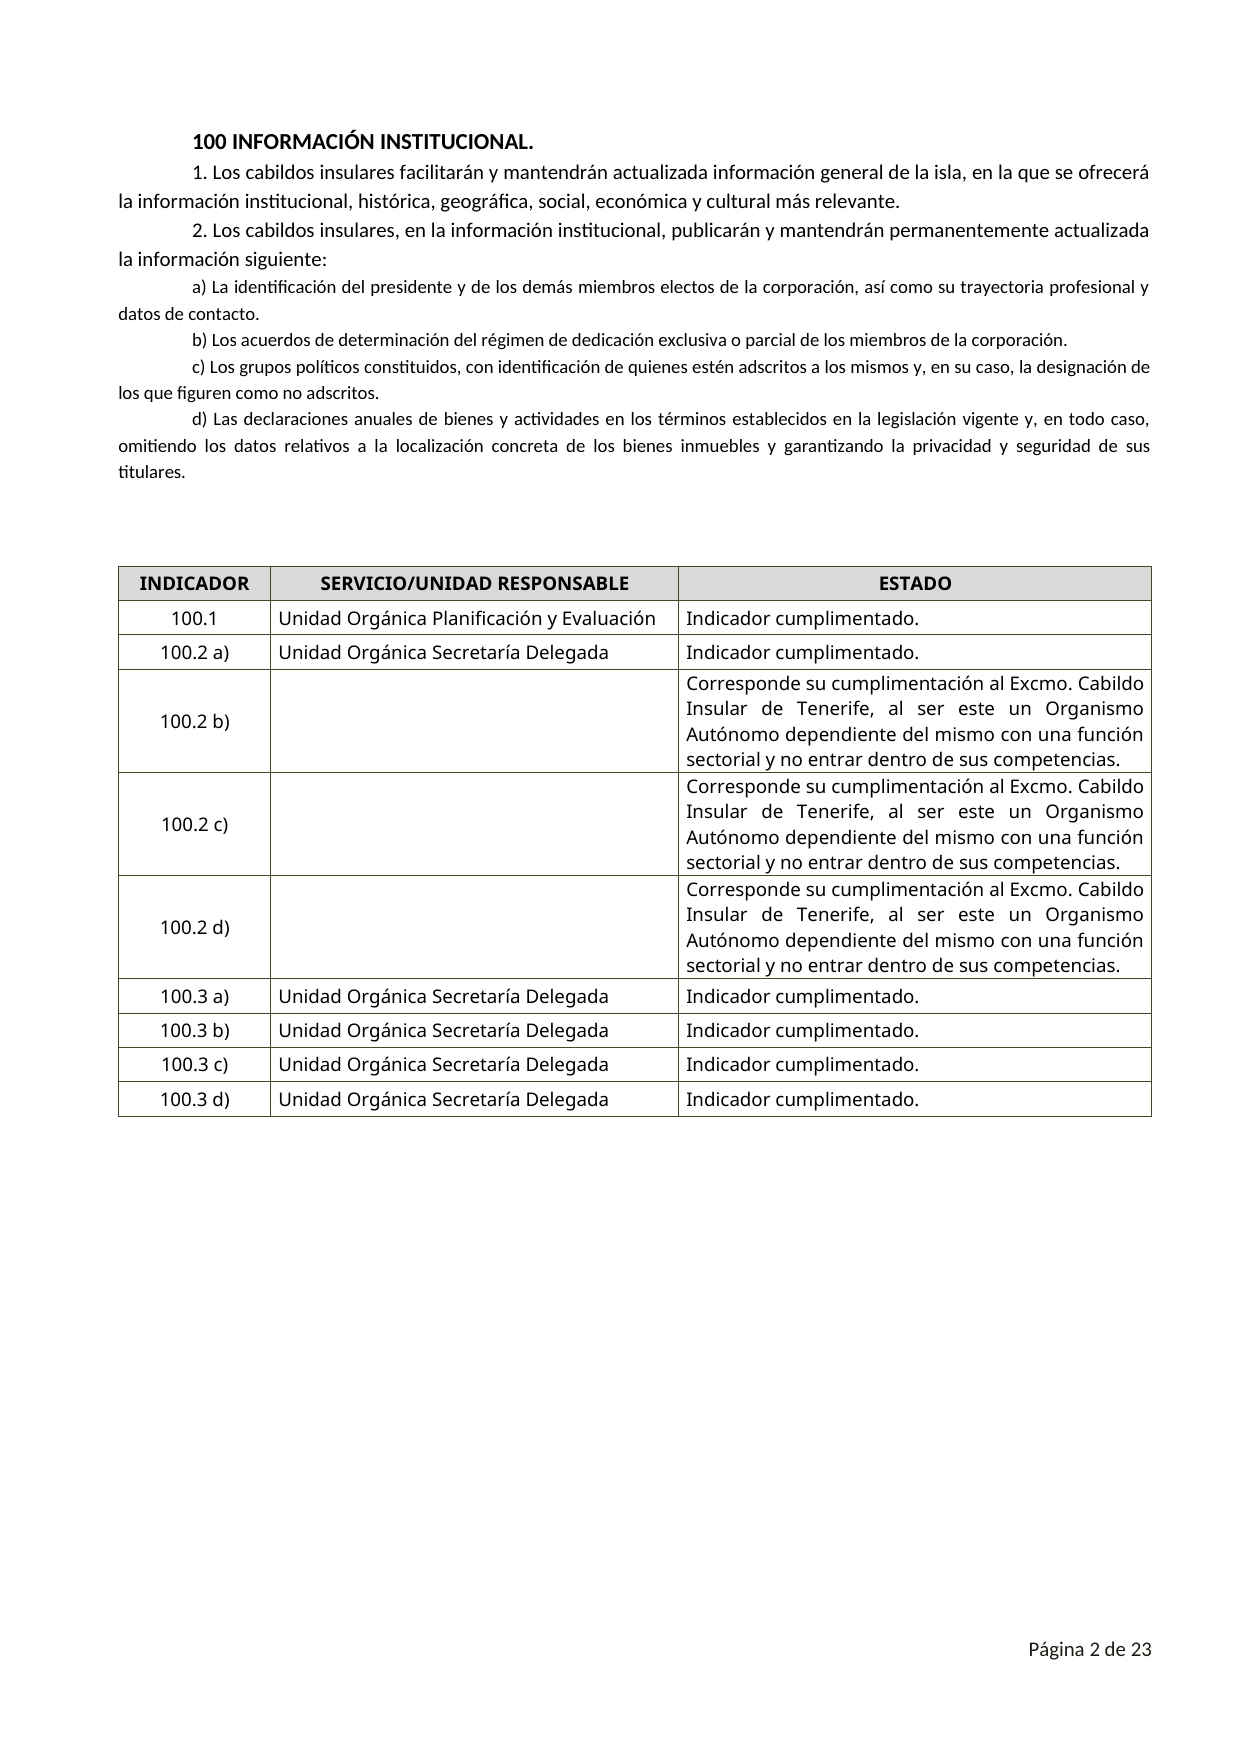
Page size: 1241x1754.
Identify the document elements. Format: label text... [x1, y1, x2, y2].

table_cell 100.1 [119, 601, 270, 634]
table_cell 100.2 d) [119, 876, 270, 978]
table_cell Unidad Orgánica Planificación y Evaluación [271, 601, 678, 634]
text 100 INFORMACIÓN INSTITUCIONAL. [118, 127, 1152, 155]
table_header INDICADOR [119, 567, 270, 600]
table_cell Corresponde su cumplimentación al Excmo. Cabildo Insular de Tenerife, al ser este un Organismo Autónomo dependiente del mismo con una función sectorial y no entrar dentro de sus competencias. [679, 876, 1151, 978]
text a) La identificación del presidente y de los demás miembros electos de la corporación, así como su trayectoria profesional y datos de contacto. [118, 276, 1152, 325]
text 2. Los cabildos insulares, en la información institucional, publicarán y mantendrán permanentemente actualizada la información siguiente: [118, 217, 1152, 272]
table_cell [271, 773, 678, 875]
table_cell 100.2 b) [119, 670, 270, 772]
table_cell Corresponde su cumplimentación al Excmo. Cabildo Insular de Tenerife, al ser este un Organismo Autónomo dependiente del mismo con una función sectorial y no entrar dentro de sus competencias. [679, 670, 1151, 772]
table_cell [271, 876, 678, 978]
table_header SERVICIO/UNIDAD RESPONSABLE [271, 567, 678, 600]
table_cell Unidad Orgánica Secretaría Delegada [271, 1014, 678, 1047]
table_header ESTADO [679, 567, 1151, 600]
table_cell 100.2 a) [119, 635, 270, 669]
table_cell Indicador cumplimentado. [679, 1048, 1151, 1081]
table_cell Unidad Orgánica Secretaría Delegada [271, 1082, 678, 1116]
table_cell Unidad Orgánica Secretaría Delegada [271, 1048, 678, 1081]
text 1. Los cabildos insulares facilitarán y mantendrán actualizada información general de la isla, en la que se ofrecerá la información institucional, histórica, geográfica, social, económica y cultural más relevante. [118, 159, 1152, 214]
table_cell [271, 670, 678, 772]
table_cell 100.3 d) [119, 1082, 270, 1116]
table_cell Indicador cumplimentado. [679, 635, 1151, 669]
table_cell Indicador cumplimentado. [679, 601, 1151, 634]
table_cell 100.3 a) [119, 979, 270, 1012]
text b) Los acuerdos de determinación del régimen de dedicación exclusiva o parcial de los miembros de la corporación. [118, 328, 1152, 351]
table_cell Indicador cumplimentado. [679, 1014, 1151, 1047]
table_cell Unidad Orgánica Secretaría Delegada [271, 635, 678, 669]
table_cell 100.3 c) [119, 1048, 270, 1081]
table_cell Unidad Orgánica Secretaría Delegada [271, 979, 678, 1012]
table_cell Indicador cumplimentado. [679, 1082, 1151, 1116]
table_cell 100.2 c) [119, 773, 270, 875]
table_cell Corresponde su cumplimentación al Excmo. Cabildo Insular de Tenerife, al ser este un Organismo Autónomo dependiente del mismo con una función sectorial y no entrar dentro de sus competencias. [679, 773, 1151, 875]
table_cell 100.3 b) [119, 1014, 270, 1047]
table_cell Indicador cumplimentado. [679, 979, 1151, 1012]
text d) Las declaraciones anuales de bienes y actividades en los términos establecidos en la legislación vigente y, en todo caso, omitiendo los datos relativos a la localización concreta de los bienes inmuebles y garantizando la privacidad y seguridad de sus titulares. [118, 407, 1152, 483]
text c) Los grupos políticos constituidos, con identificación de quienes estén adscritos a los mismos y, en su caso, la designación de los que figuren como no adscritos. [118, 355, 1152, 404]
